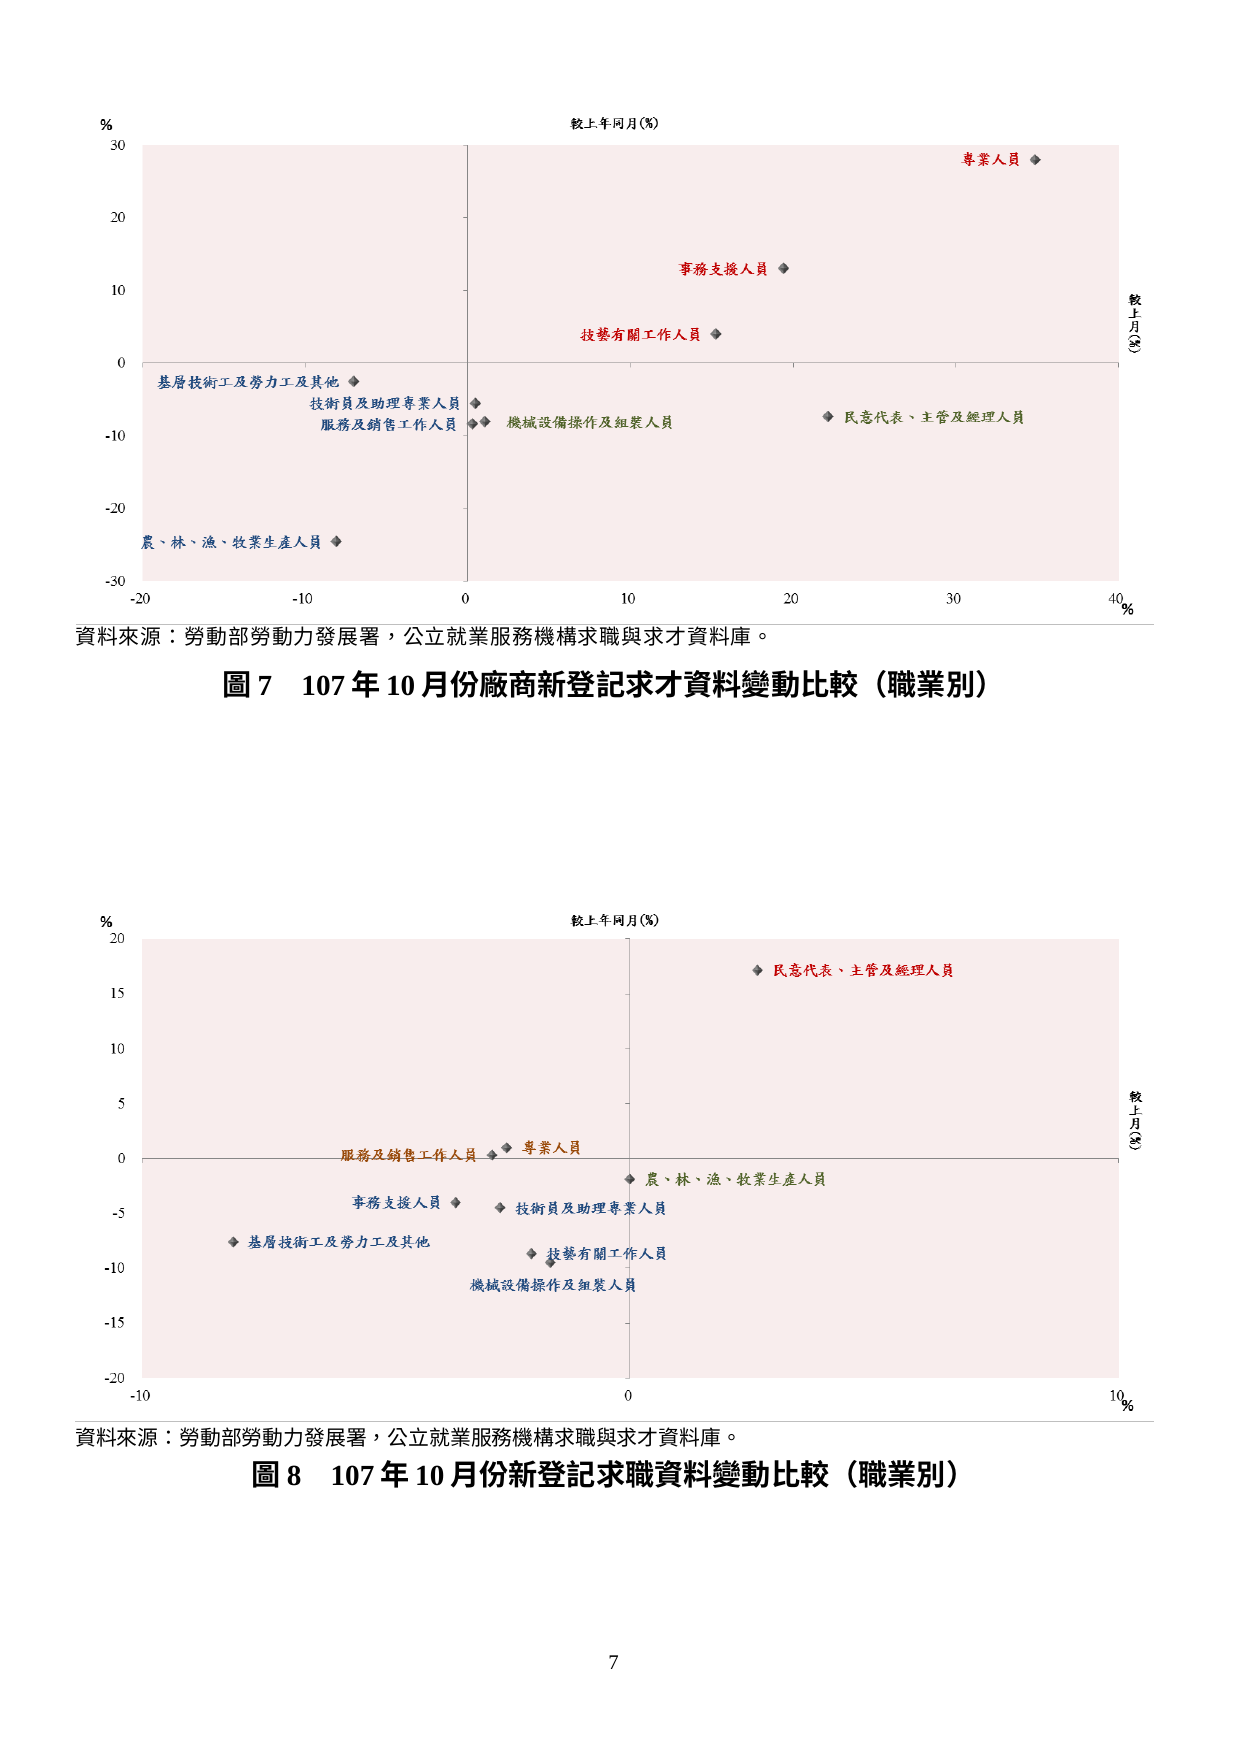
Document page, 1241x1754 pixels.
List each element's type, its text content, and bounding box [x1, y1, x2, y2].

text 資料來源：勞動部勞動力發展署，公立就業服務機構求職與求才資料庫。 [75, 624, 1152, 649]
text 資料來源：勞動部勞動力發展署，公立就業服務機構求職與求才資料庫。 [75, 1422, 1152, 1452]
text 圖8 107年10月份新登記求職資料變動比較（職業別） [75, 1452, 1152, 1494]
text 圖7 107年10月份廠商新登記求才資料變動比較（職業別） [75, 662, 1152, 704]
